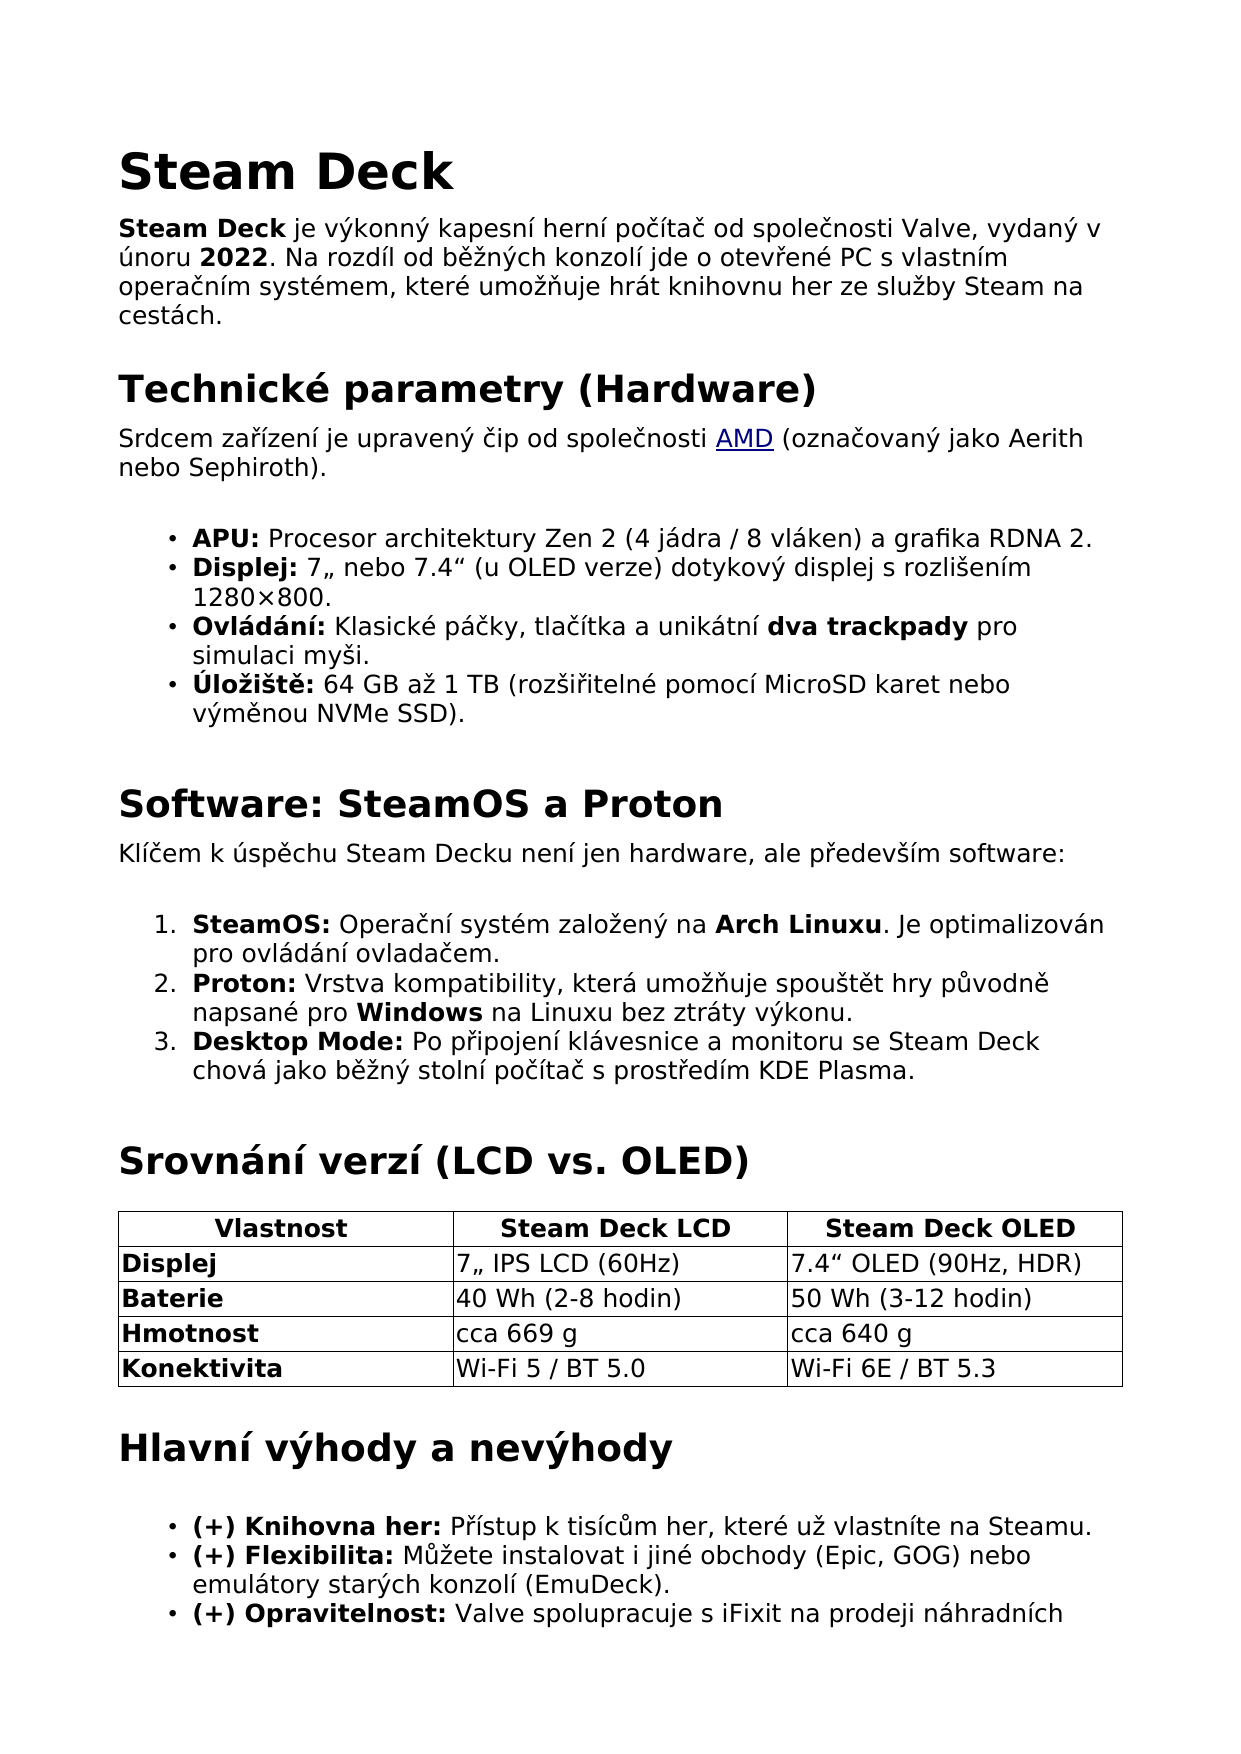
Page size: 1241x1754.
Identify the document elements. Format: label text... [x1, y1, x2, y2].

list Displej: 7„ nebo 7.4“ (u OLED verze) dotykový displej s rozlišením 1280×800. [177, 554, 1122, 612]
table_cell 7.4“ OLED (90Hz, HDR) [788, 1247, 1122, 1281]
table_cell cca 669 g [454, 1317, 787, 1351]
table_cell Displej [119, 1247, 453, 1281]
subtitle Software: SteamOS a Proton [118, 783, 1122, 827]
table_cell Baterie [119, 1282, 453, 1316]
text Srdcem zařízení je upravený čip od společnosti AMD (označovaný jako Aerith nebo Sephiroth). [118, 424, 1122, 482]
table_cell Wi-Fi 6E / BT 5.3 [788, 1352, 1122, 1386]
text Klíčem k úspěchu Steam Decku není jen hardware, ale především software: [118, 839, 1122, 868]
list Desktop Mode: Po připojení klávesnice a monitoru se Steam Deck chová jako běžný stolní počítač s prostředím KDE Plasma. [177, 1027, 1122, 1085]
table_header Steam Deck LCD [454, 1212, 787, 1246]
table_cell cca 640 g [788, 1317, 1122, 1351]
table_header Vlastnost [119, 1212, 453, 1246]
table_cell Hmotnost [119, 1317, 453, 1351]
table_cell 40 Wh (2-8 hodin) [454, 1282, 787, 1316]
list APU: Procesor architektury Zen 2 (4 jádra / 8 vláken) a grafika RDNA 2. [177, 524, 1122, 554]
list Úložiště: 64 GB až 1 TB (rozšiřitelné pomocí MicroSD karet nebo výměnou NVMe SSD). [177, 670, 1122, 729]
table_cell Wi-Fi 5 / BT 5.0 [454, 1352, 787, 1386]
list (+) Opravitelnost: Valve spolupracuje s iFixit na prodeji náhradních [177, 1599, 1122, 1628]
table_cell 7„ IPS LCD (60Hz) [454, 1247, 787, 1281]
table_header Steam Deck OLED [788, 1212, 1122, 1246]
list Ovládání: Klasické páčky, tlačítka a unikátní dva trackpady pro simulaci myši. [177, 612, 1122, 670]
subtitle Steam Deck [118, 143, 1122, 201]
subtitle Technické parametry (Hardware) [118, 368, 1122, 412]
text Steam Deck je výkonný kapesní herní počítač od společnosti Valve, vydaný v únoru 2022. Na rozdíl od běžných konzolí jde o otevřené PC s vlastním operačním systémem, které umožňuje hrát knihovnu her ze služby Steam na cestách. [118, 214, 1122, 331]
list (+) Flexibilita: Můžete instalovat i jiné obchody (Epic, GOG) nebo emulátory starých konzolí (EmuDeck). [177, 1541, 1122, 1599]
list Proton: Vrstva kompatibility, která umožňuje spouštět hry původně napsané pro Windows na Linuxu bez ztráty výkonu. [177, 969, 1122, 1027]
subtitle Srovnání verzí (LCD vs. OLED) [118, 1140, 1122, 1183]
list SteamOS: Operační systém založený na Arch Linuxu. Je optimalizován pro ovládání ovladačem. [177, 910, 1122, 969]
table_cell Konektivita [119, 1352, 453, 1386]
table_cell 50 Wh (3-12 hodin) [788, 1282, 1122, 1316]
subtitle Hlavní výhody a nevýhody [118, 1426, 1122, 1470]
list (+) Knihovna her: Přístup k tisícům her, které už vlastníte na Steamu. [177, 1512, 1122, 1541]
